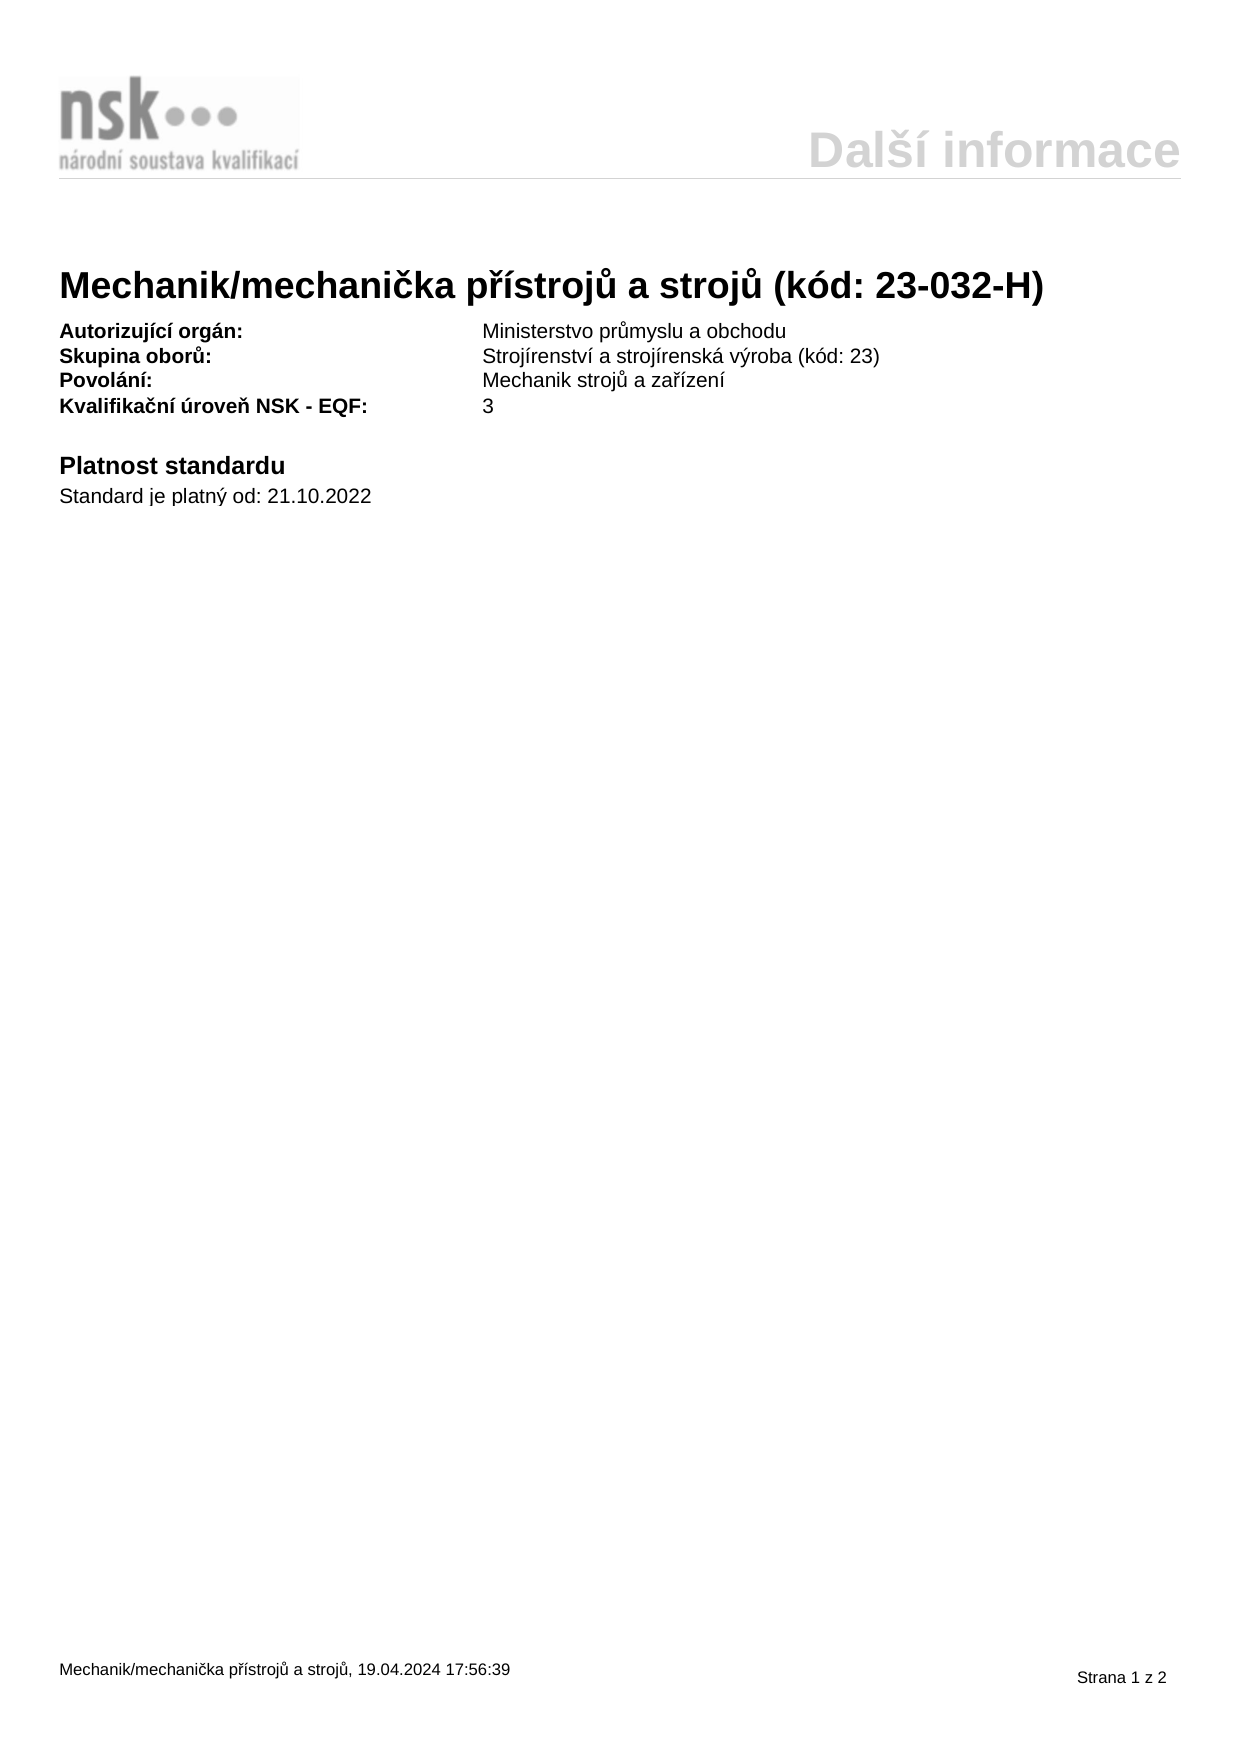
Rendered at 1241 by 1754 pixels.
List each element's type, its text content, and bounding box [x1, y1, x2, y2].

table_cell [482, 1384, 619, 1659]
table_cell [482, 418, 619, 447]
table_cell [619, 1106, 627, 1383]
table_cell [627, 806, 861, 1106]
table_cell Mechanik/mechanička přístrojů a strojů, 19.04.2024 17:56:39 [59, 1660, 861, 1696]
table_cell [861, 196, 1167, 224]
table_cell [59, 179, 1181, 196]
table_header [620, 59, 627, 172]
table_cell [861, 506, 1167, 806]
table_cell [482, 307, 619, 319]
table_cell [627, 1384, 861, 1659]
table_cell [1167, 1384, 1181, 1659]
picture [58, 59, 620, 172]
table_cell [482, 196, 619, 224]
table_cell [119, 506, 482, 806]
table_cell [119, 172, 482, 178]
table_cell [619, 506, 627, 806]
table_cell [119, 196, 482, 224]
table_header Další informace [627, 59, 1181, 178]
table_cell [627, 307, 861, 319]
table_cell [59, 172, 119, 178]
table_cell [59, 307, 119, 319]
table_cell [119, 1106, 482, 1383]
table_cell [619, 172, 627, 178]
table_cell [119, 418, 482, 447]
table_cell [619, 418, 627, 447]
table_cell [627, 196, 861, 224]
table_cell Skupina oborů: [59, 344, 482, 368]
table_cell [119, 307, 482, 319]
table_cell [1167, 196, 1181, 224]
table_cell [861, 418, 1167, 447]
table_cell [627, 506, 861, 806]
table_cell [619, 307, 627, 319]
table_cell Povolání: [59, 368, 482, 392]
table_cell 3 [482, 394, 1181, 417]
table_cell [59, 196, 119, 224]
table_cell [861, 806, 1167, 1106]
table_cell Mechanik/mechanička přístrojů a strojů (kód: 23-032-H) [59, 224, 1181, 307]
table_cell [482, 172, 619, 178]
table_cell [1167, 806, 1181, 1106]
table_cell [861, 1106, 1167, 1383]
table_cell Autorizující orgán: [59, 319, 482, 343]
table_cell [59, 806, 119, 1106]
table_cell [59, 418, 119, 447]
table_cell [119, 806, 482, 1106]
table_cell [119, 1384, 482, 1659]
table_cell Standard je platný od: 21.10.2022 [59, 484, 1181, 506]
table_cell [861, 1384, 1167, 1659]
table_cell [627, 418, 861, 447]
table_cell [619, 806, 627, 1106]
table_cell Strojírenství a strojírenská výroba (kód: 23) [482, 344, 1181, 368]
table_cell [619, 1384, 627, 1659]
table_cell [59, 1384, 119, 1659]
table_cell [861, 307, 1167, 319]
table_cell Strana 1 z 2 [861, 1660, 1167, 1696]
table_cell [1167, 1660, 1181, 1696]
table_cell [619, 196, 627, 224]
table_cell [59, 1106, 119, 1383]
table_cell [1167, 1106, 1181, 1383]
table_cell [1167, 307, 1181, 319]
table_cell [482, 1106, 619, 1383]
table_cell Kvalifikační úroveň NSK - EQF: [59, 394, 482, 417]
table_cell Ministerstvo průmyslu a obchodu [482, 319, 1181, 344]
table_cell [59, 506, 119, 806]
table_cell Mechanik strojů a zařízení [482, 368, 1181, 393]
table_cell [482, 806, 619, 1106]
table_cell [627, 1106, 861, 1383]
table_cell Platnost standardu [59, 448, 1181, 483]
table_cell [1167, 418, 1181, 447]
table_cell [1167, 506, 1181, 806]
table_cell [482, 506, 619, 806]
